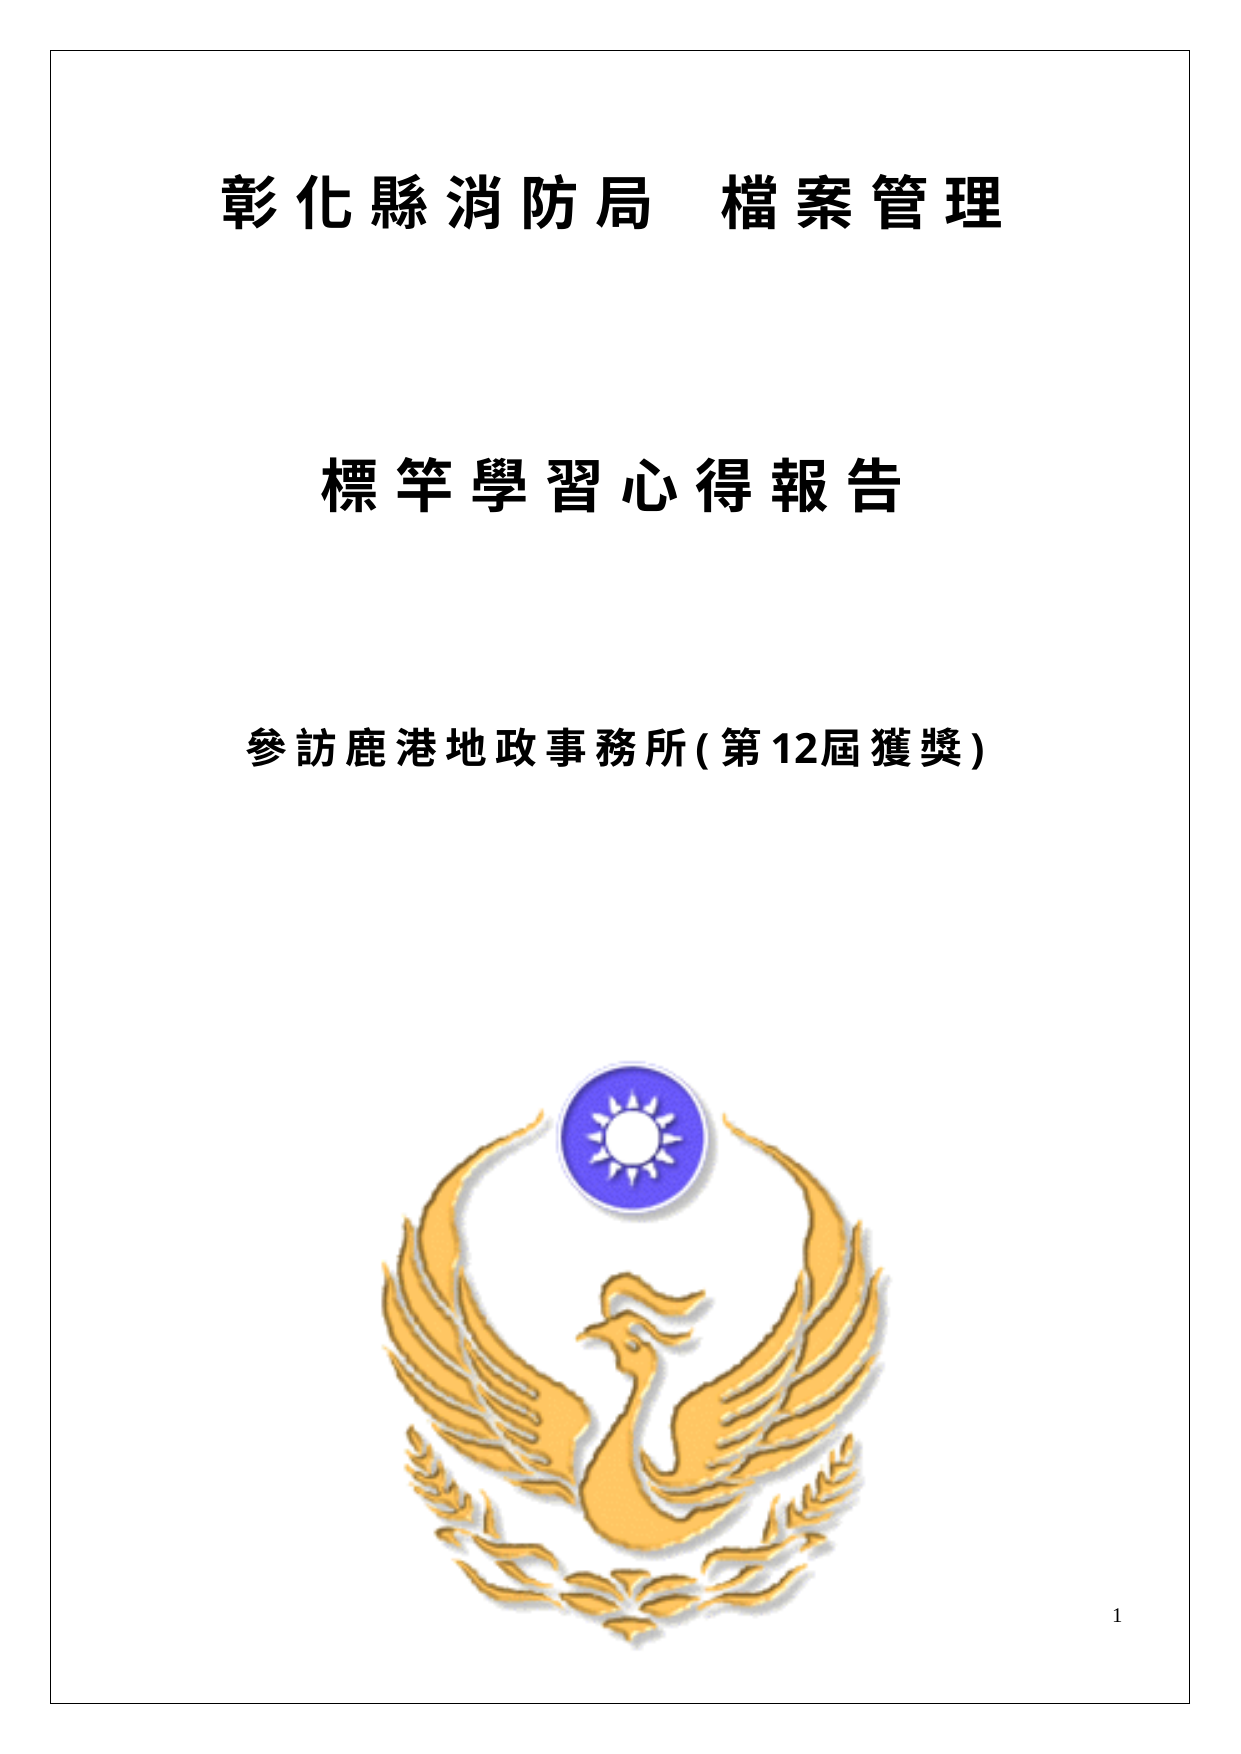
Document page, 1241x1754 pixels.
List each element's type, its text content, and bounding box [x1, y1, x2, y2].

subtitle 彰化縣消防局 檔案管理 [120, 142, 1120, 256]
subtitle 標竿學習心得報告 [120, 425, 1120, 539]
subtitle 參訪鹿港地政事務所(第12屆獲獎) [120, 708, 1120, 784]
picture [360, 1037, 908, 1671]
